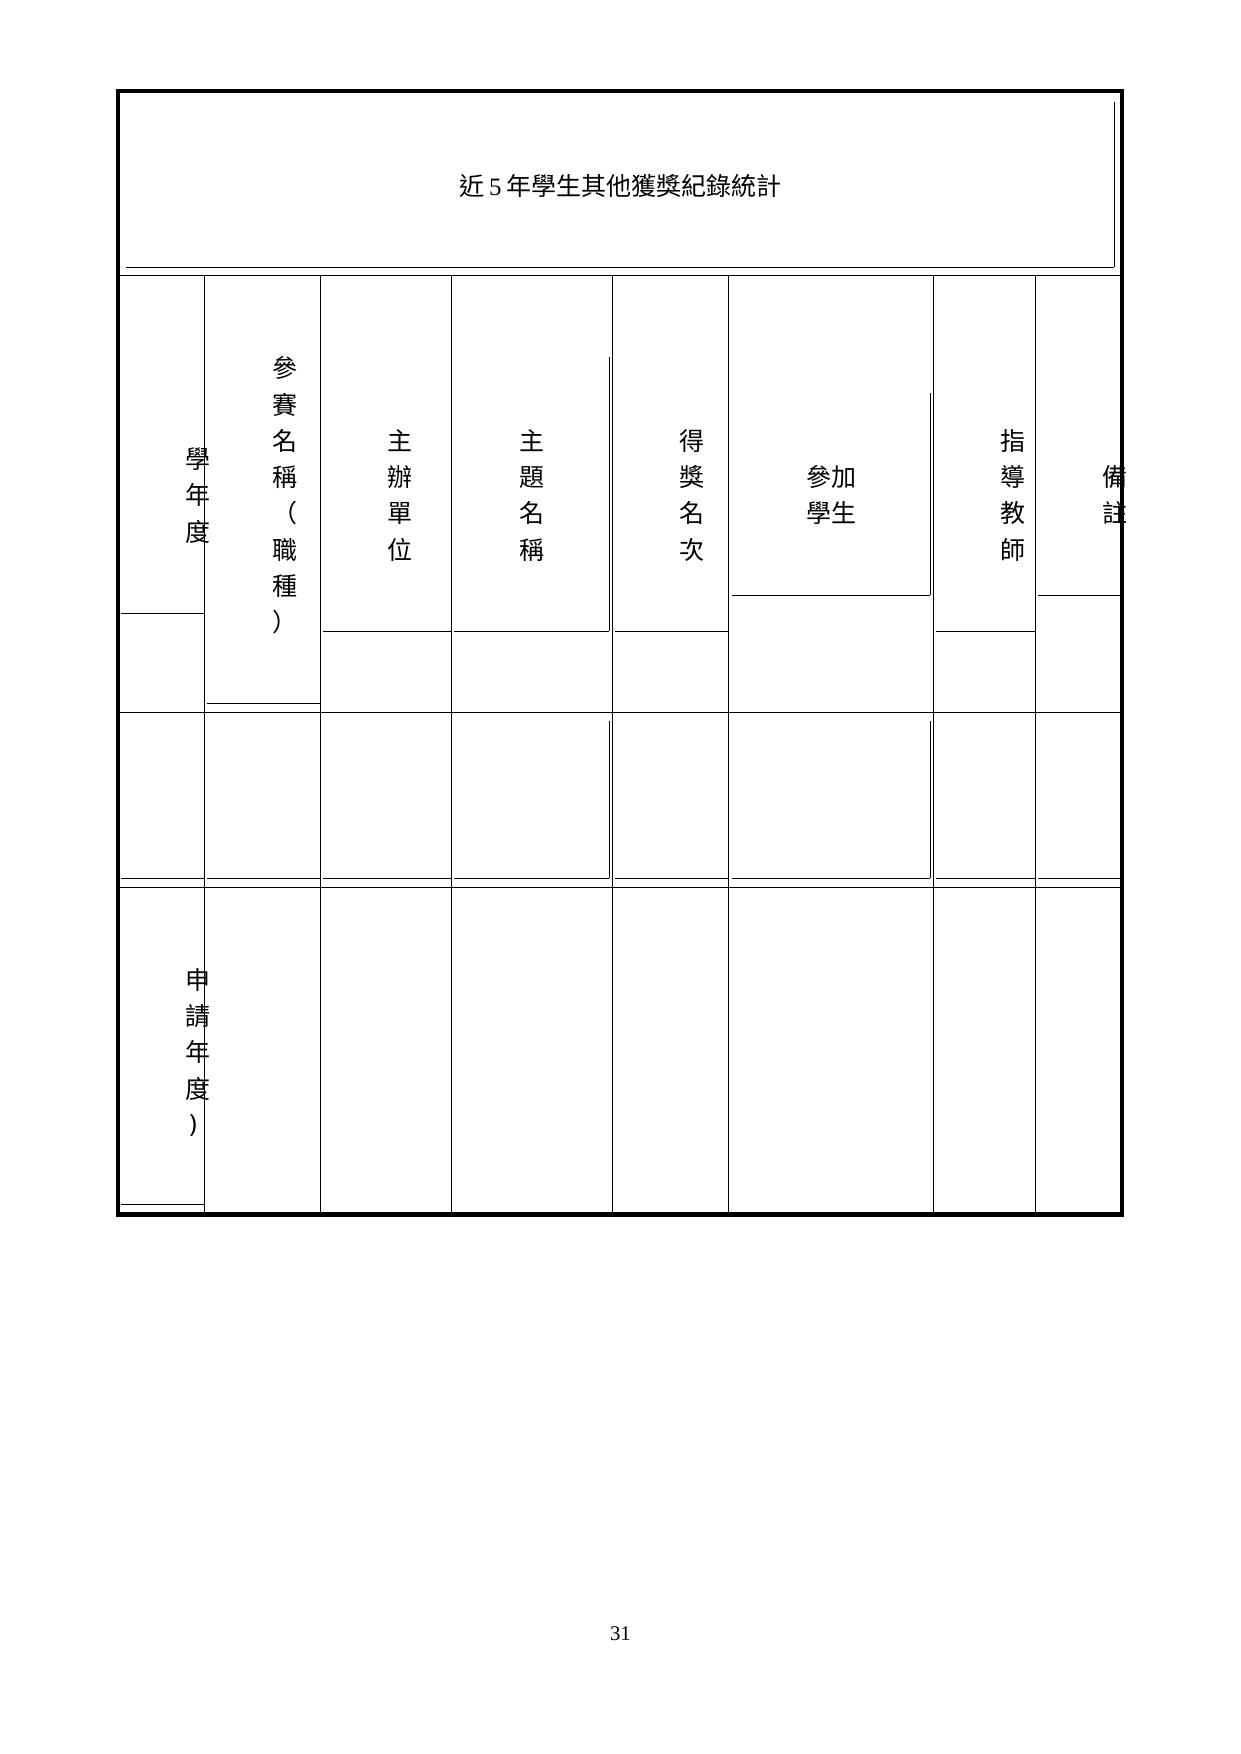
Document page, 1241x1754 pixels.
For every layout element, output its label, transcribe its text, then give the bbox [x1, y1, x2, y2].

table_header 近5年學生其他獲獎紀錄統計 [120, 93, 1120, 275]
table_cell [934, 888, 1035, 1212]
table_cell 指導 教師 [934, 276, 1035, 712]
table_cell [205, 888, 320, 1212]
table_cell [321, 888, 451, 1212]
table_cell [934, 713, 1035, 887]
table_cell 備註 [1036, 276, 1120, 712]
table_cell [613, 888, 728, 1212]
table_cell [729, 888, 933, 1212]
table_cell 參賽名稱 （職種） [205, 276, 320, 712]
table_cell [120, 713, 204, 887]
table_cell [205, 713, 320, 887]
table_cell [452, 713, 612, 887]
table_cell [613, 713, 728, 887]
table_cell [1036, 713, 1120, 887]
table_cell 主題名稱 [452, 276, 612, 712]
table_cell [1036, 888, 1120, 1212]
table_cell 得獎名次 [613, 276, 728, 712]
table_cell [321, 713, 451, 887]
table_cell 參加學生 [729, 276, 933, 712]
table_cell (申請年度) [120, 888, 204, 1212]
table_cell [729, 713, 933, 887]
table_cell [452, 888, 612, 1212]
table_cell 主辦單位 [321, 276, 451, 712]
table_cell 學年度 [120, 276, 204, 712]
